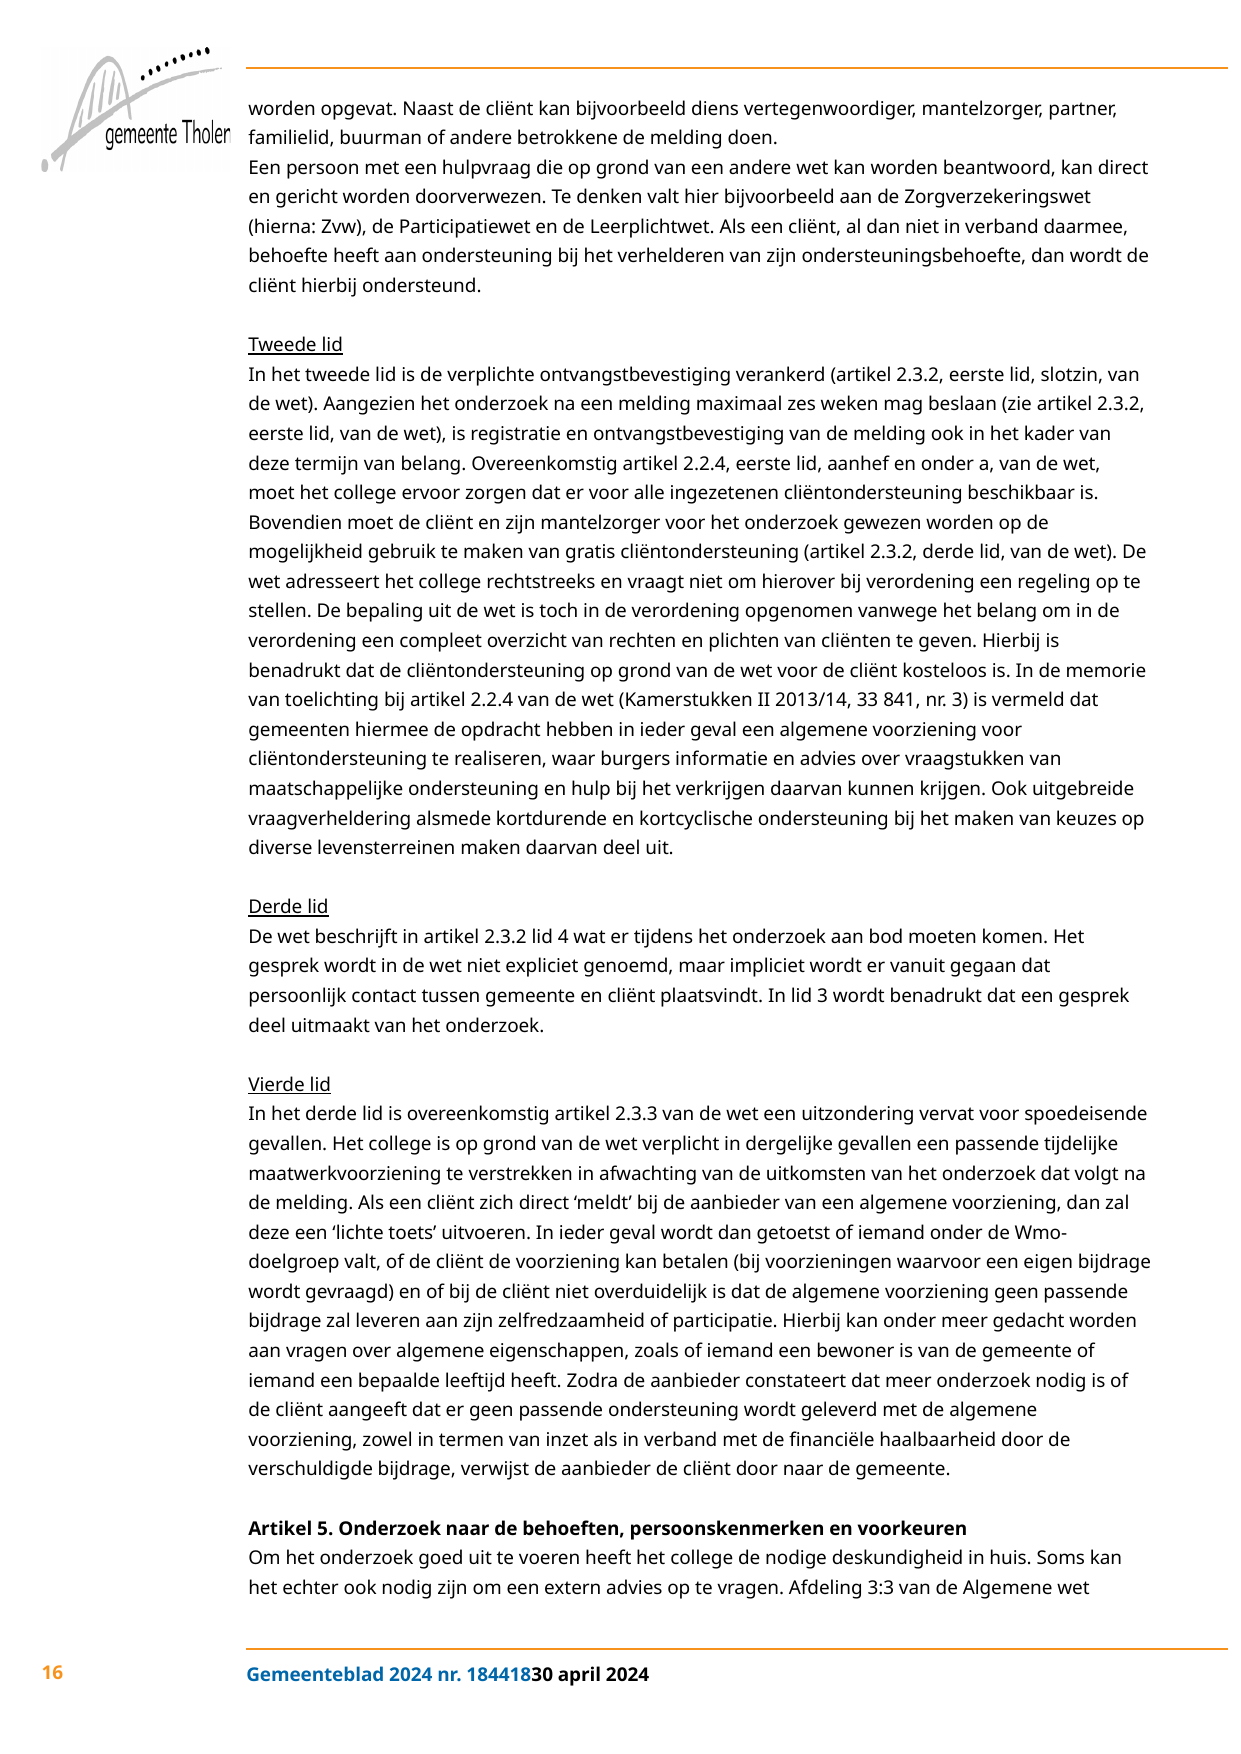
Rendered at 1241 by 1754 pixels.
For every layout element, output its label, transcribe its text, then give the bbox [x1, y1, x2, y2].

text Vierde lid [248, 1071, 1152, 1097]
text worden opgevat. Naast de cliënt kan bijvoorbeeld diens vertegenwoordiger, mantelzorger, partner, familielid, buurman of andere betrokkene de melding doen. [248, 95, 1152, 150]
picture [41, 47, 231, 172]
text Een persoon met een hulpvraag die op grond van een andere wet kan worden beantwoord, kan direct en gericht worden doorverwezen. Te denken valt hier bijvoorbeeld aan de Zorgverzekeringswet (hierna: Zvw), de Participatiewet en de Leerplichtwet. Als een cliënt, al dan niet in verband daarmee, behoefte heeft aan ondersteuning bij het verhelderen van zijn ondersteuningsbehoefte, dan wordt de cliënt hierbij ondersteund. [248, 154, 1152, 298]
text De wet beschrijft in artikel 2.3.2 lid 4 wat er tijdens het onderzoek aan bod moeten komen. Het gesprek wordt in de wet niet expliciet genoemd, maar impliciet wordt er vanuit gegaan dat persoonlijk contact tussen gemeente en cliënt plaatsvindt. In lid 3 wordt benadrukt dat een gesprek deel uitmaakt van het onderzoek. [248, 923, 1152, 1038]
text Om het onderzoek goed uit te voeren heeft het college de nodige deskundigheid in huis. Soms kan het echter ook nodig zijn om een extern advies op te vragen. Afdeling 3:3 van de Algemene wet [248, 1544, 1152, 1600]
text In het tweede lid is de verplichte ontvangstbevestiging verankerd (artikel 2.3.2, eerste lid, slotzin, van de wet). Aangezien het onderzoek na een melding maximaal zes weken mag beslaan (zie artikel 2.3.2, eerste lid, van de wet), is registratie en ontvangstbevestiging van de melding ook in het kader van deze termijn van belang. Overeenkomstig artikel 2.2.4, eerste lid, aanhef en onder a, van de wet, moet het college ervoor zorgen dat er voor alle ingezetenen cliëntondersteuning beschikbaar is. Bovendien moet de cliënt en zijn mantelzorger voor het onderzoek gewezen worden op de mogelijkheid gebruik te maken van gratis cliëntondersteuning (artikel 2.3.2, derde lid, van de wet). De wet adresseert het college rechtstreeks en vraagt niet om hierover bij verordening een regeling op te stellen. De bepaling uit de wet is toch in de verordening opgenomen vanwege het belang om in de verordening een compleet overzicht van rechten en plichten van cliënten te geven. Hierbij is benadrukt dat de cliëntondersteuning op grond van de wet voor de cliënt kosteloos is. In de memorie van toelichting bij artikel 2.2.4 van de wet (Kamerstukken II 2013/14, 33 841, nr. 3) is vermeld dat gemeenten hiermee de opdracht hebben in ieder geval een algemene voorziening voor cliëntondersteuning te realiseren, waar burgers informatie en advies over vraagstukken van maatschappelijke ondersteuning en hulp bij het verkrijgen daarvan kunnen krijgen. Ook uitgebreide vraagverheldering alsmede kortdurende en kortcyclische ondersteuning bij het maken van keuzes op diverse levensterreinen maken daarvan deel uit. [248, 361, 1152, 860]
text Tweede lid [248, 331, 1152, 357]
text In het derde lid is overeenkomstig artikel 2.3.3 van de wet een uitzondering vervat voor spoedeisende gevallen. Het college is op grond van de wet verplicht in dergelijke gevallen een passende tijdelijke maatwerkvoorziening te verstrekken in afwachting van de uitkomsten van het onderzoek dat volgt na de melding. Als een cliënt zich direct ‘meldt’ bij de aanbieder van een algemene voorziening, dan zal deze een ‘lichte toets’ uitvoeren. In ieder geval wordt dan getoetst of iemand onder de Wmo-doelgroep valt, of de cliënt de voorziening kan betalen (bij voorzieningen waarvoor een eigen bijdrage wordt gevraagd) en of bij de cliënt niet overduidelijk is dat de algemene voorziening geen passende bijdrage zal leveren aan zijn zelfredzaamheid of participatie. Hierbij kan onder meer gedacht worden aan vragen over algemene eigenschappen, zoals of iemand een bewoner is van de gemeente of iemand een bepaalde leeftijd heeft. Zodra de aanbieder constateert dat meer onderzoek nodig is of de cliënt aangeeft dat er geen passende ondersteuning wordt geleverd met de algemene voorziening, zowel in termen van inzet als in verband met de financiële haalbaarheid door de verschuldigde bijdrage, verwijst de aanbieder de cliënt door naar de gemeente. [248, 1101, 1152, 1481]
text Artikel 5. Onderzoek naar de behoeften, persoonskenmerken en voorkeuren [248, 1515, 1152, 1541]
text Derde lid [248, 893, 1152, 919]
